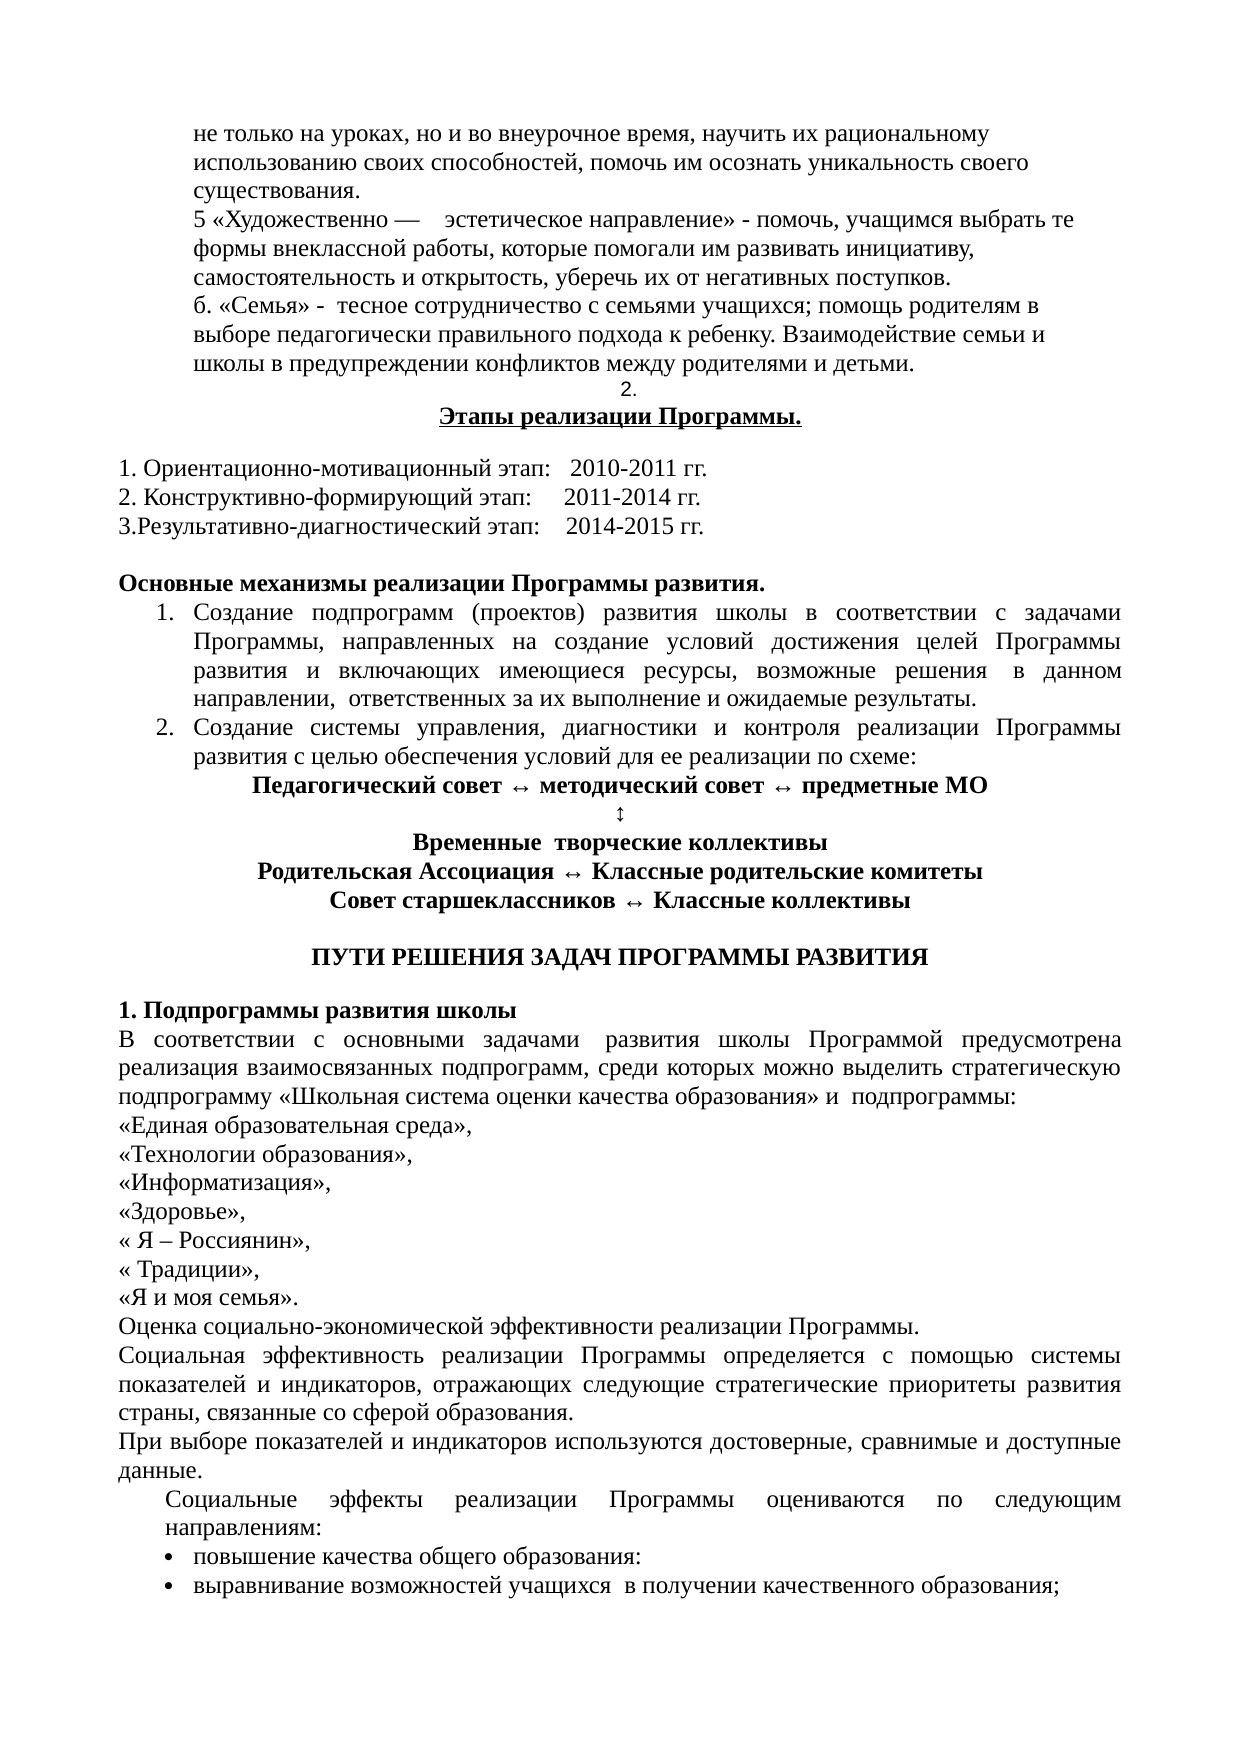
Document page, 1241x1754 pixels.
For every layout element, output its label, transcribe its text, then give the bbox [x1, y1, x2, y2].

text «Здоровье», [118, 1196, 1122, 1225]
text При выборе показателей и индикаторов используются достоверные, сравнимые и доступные данные. [118, 1426, 1122, 1484]
text Этапы реализации Программы. [118, 401, 1122, 429]
text Временные творческие коллективы [118, 827, 1122, 856]
text ↕ [118, 798, 1122, 827]
text Педагогический совет ↔ методический совет ↔ предметные МО [118, 770, 1122, 798]
text 3.Результативно-диагностический этап: 2014-2015 гг. [118, 511, 1122, 540]
text «Я и моя семья». [118, 1282, 1122, 1311]
list повышение качества общего образования: [165, 1541, 1122, 1570]
list выравнивание возможностей учащихся в получении качественного образования; [165, 1570, 1122, 1599]
text «Технологии образования», [118, 1139, 1122, 1167]
list Создание системы управления, диагностики и контроля реализации Программы развития с целью обеспечения условий для ее реализации по схеме: [156, 712, 1122, 770]
text 1. Ориентационно-мотивационный этап: 2010-2011 гг. [118, 453, 1122, 482]
text « Традиции», [118, 1254, 1122, 1282]
text «Единая образовательная среда», [118, 1110, 1122, 1139]
text Социальные эффекты реализации Программы оцениваются по следующим направлениям: [165, 1484, 1122, 1541]
text ПУТИ РЕШЕНИЯ ЗАДАЧ ПРОГРАММЫ РАЗВИТИЯ [118, 942, 1122, 971]
text «Информатизация», [118, 1167, 1122, 1196]
text 2. Конструктивно-формирующий этап: 2011-2014 гг. [118, 482, 1122, 511]
list не только на уроках, но и во внеурочное время, научить их рациональному использованию своих способностей, помочь им осознать уникальность своего существования. 5 «Художественно — эстетическое направление» - помочь, учащимся выбрать те формы внеклассной работы, которые помогали им развивать инициативу, самостоятельность и открытость, уберечь их от негативных поступков. б. «Семья» - тесное сотрудничество с семьями учащихся; помощь родителям в выборе педагогически правильного подхода к ребенку. Взаимодействие семьи и школы в предупреждении конфликтов между родителями и детьми. [156, 118, 1122, 377]
text 1. Подпрограммы развития школы [118, 995, 1122, 1024]
text Основные механизмы реализации Программы развития. [118, 568, 1122, 597]
list Создание подпрограмм (проектов) развития школы в соответствии с задачами Программы, направленных на создание условий достижения целей Программы развития и включающих имеющиеся ресурсы, возможные решения в данном направлении, ответственных за их выполнение и ожидаемые результаты. [156, 597, 1122, 712]
text В соответствии с основными задачами развития школы Программой предусмотрена реализация взаимосвязанных подпрограмм, среди которых можно выделить стратегическую подпрограмму «Школьная система оценки качества образования» и подпрограммы: [118, 1024, 1122, 1110]
text Родительская Ассоциация ↔ Классные родительские комитеты [118, 856, 1122, 885]
text Оценка социально-экономической эффективности реализации Программы. [118, 1311, 1122, 1340]
text Социальная эффективность реализации Программы определяется с помощью системы показателей и индикаторов, отражающих следующие стратегические приоритеты развития страны, связанные со сферой образования. [118, 1340, 1122, 1426]
text Совет старшеклассников ↔ Классные коллективы [118, 885, 1122, 913]
text « Я – Россиянин», [118, 1225, 1122, 1254]
